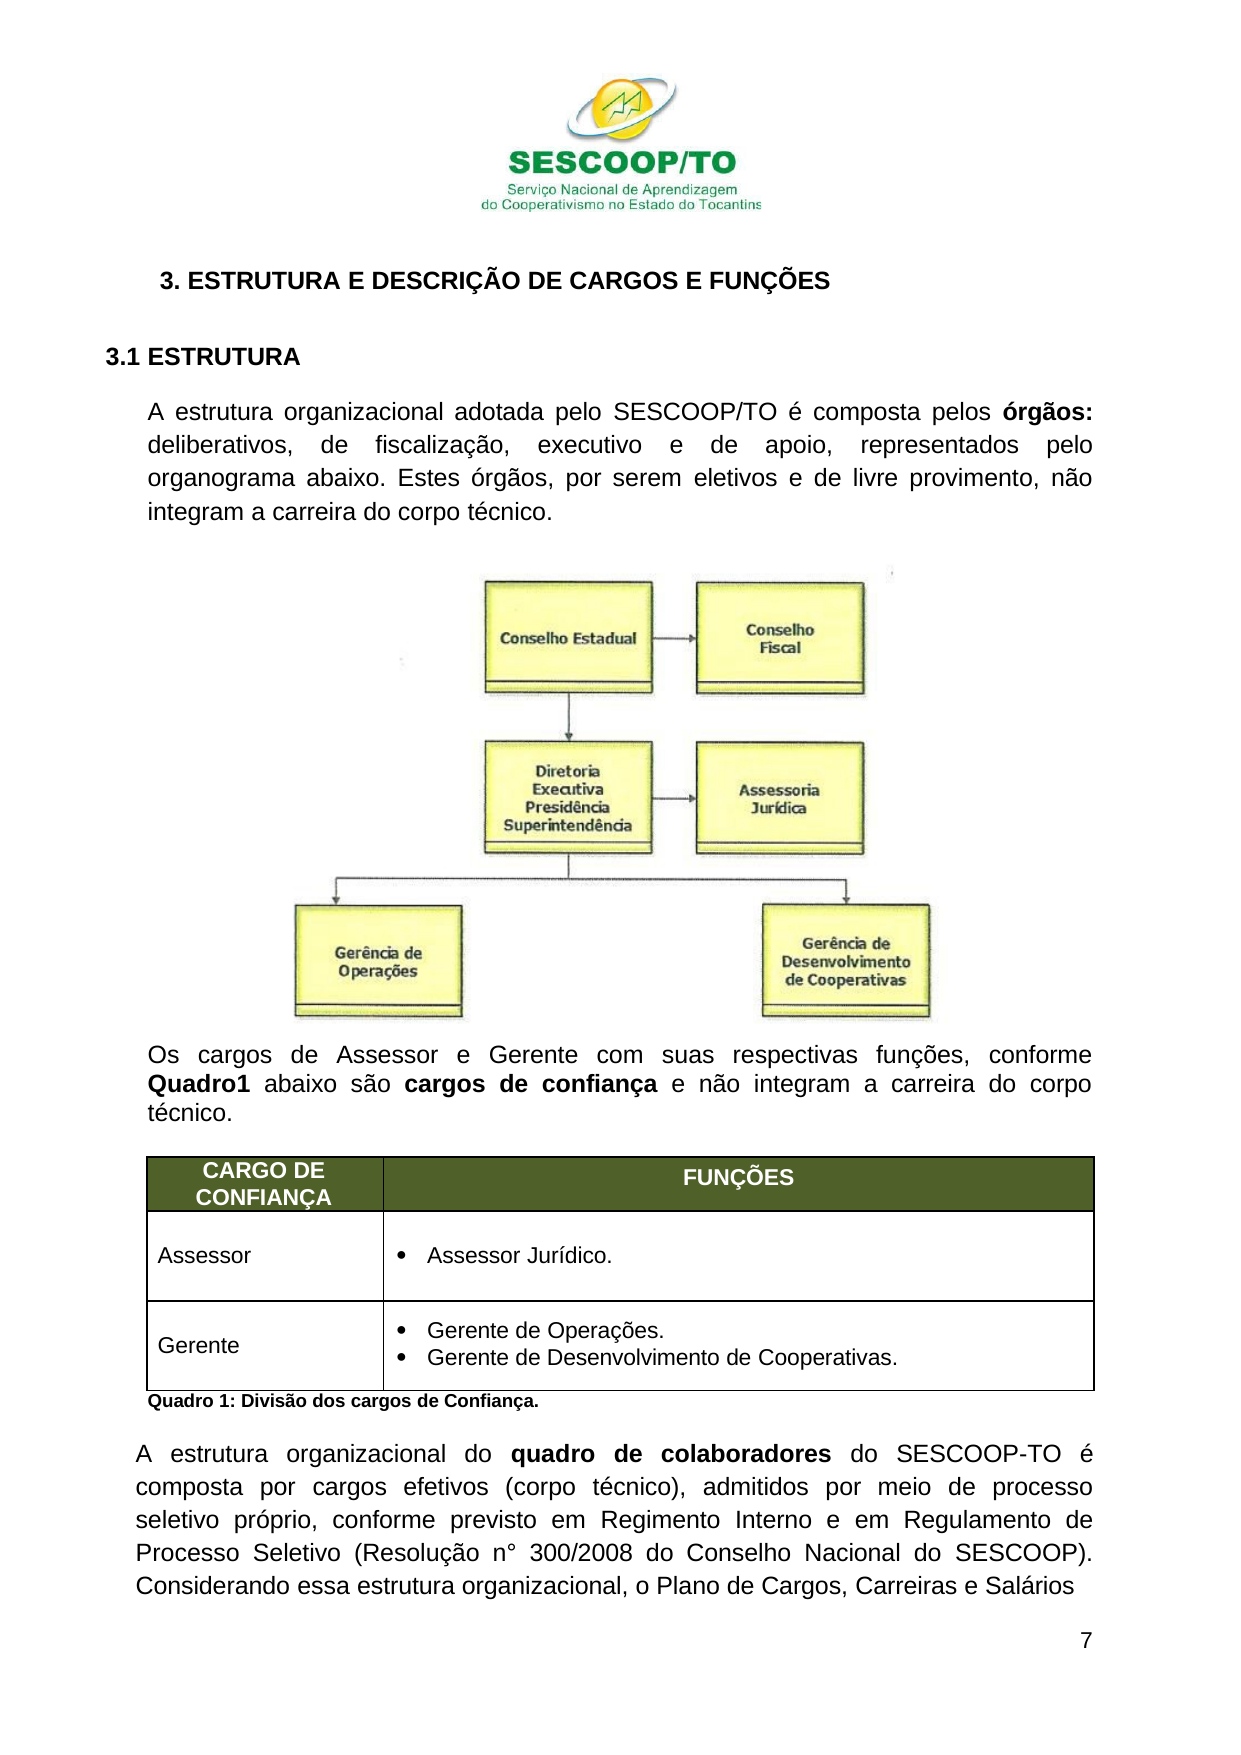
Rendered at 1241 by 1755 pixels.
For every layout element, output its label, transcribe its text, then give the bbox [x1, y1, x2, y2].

text A estrutura organizacional adotada pelo SESCOOP/TO é composta pelos órgãos: deliberativos, de fiscalização, executivo e de apoio, representados pelo organograma abaixo. Estes órgãos, por serem eletivos e de livre provimento, não integram a carreira do corpo técnico. [147, 397, 1093, 525]
text Quadro 1: Divisão dos cargos de Confiança. [147, 1391, 1107, 1412]
table_cell Assessor [148, 1212, 383, 1300]
list ESTRUTURA [105, 342, 1107, 371]
list ESTRUTURA E DESCRIÇÃO DE CARGOS E FUNÇÕES [159, 266, 1107, 295]
subtitle A estrutura organizacional do quadro de colaboradores do SESCOOP-TO é composta por cargos efetivos (corpo técnico), admitidos por meio de processo seletivo próprio, conforme previsto em Regimento Interno e em Regulamento de Processo Seletivo (Resolução n° 300/2008 do Conselho Nacional do SESCOOP). Considerando essa estrutura organizacional, o Plano de Cargos, Carreiras e Salários [135, 1439, 1093, 1600]
table_cell Assessor Jurídico. [384, 1212, 1093, 1300]
table_cell Gerente de Operações. Gerente de Desenvolvimento de Cooperativas. [384, 1302, 1093, 1389]
table_header CARGO DE CONFIANÇA [148, 1158, 383, 1210]
table_header FUNÇÕES [384, 1158, 1093, 1210]
text Os cargos de Assessor e Gerente com suas respectivas funções, conforme Quadro1 abaixo são cargos de confiança e não integram a carreira do corpo técnico. [147, 1041, 1093, 1127]
table_cell Gerente [148, 1302, 383, 1389]
